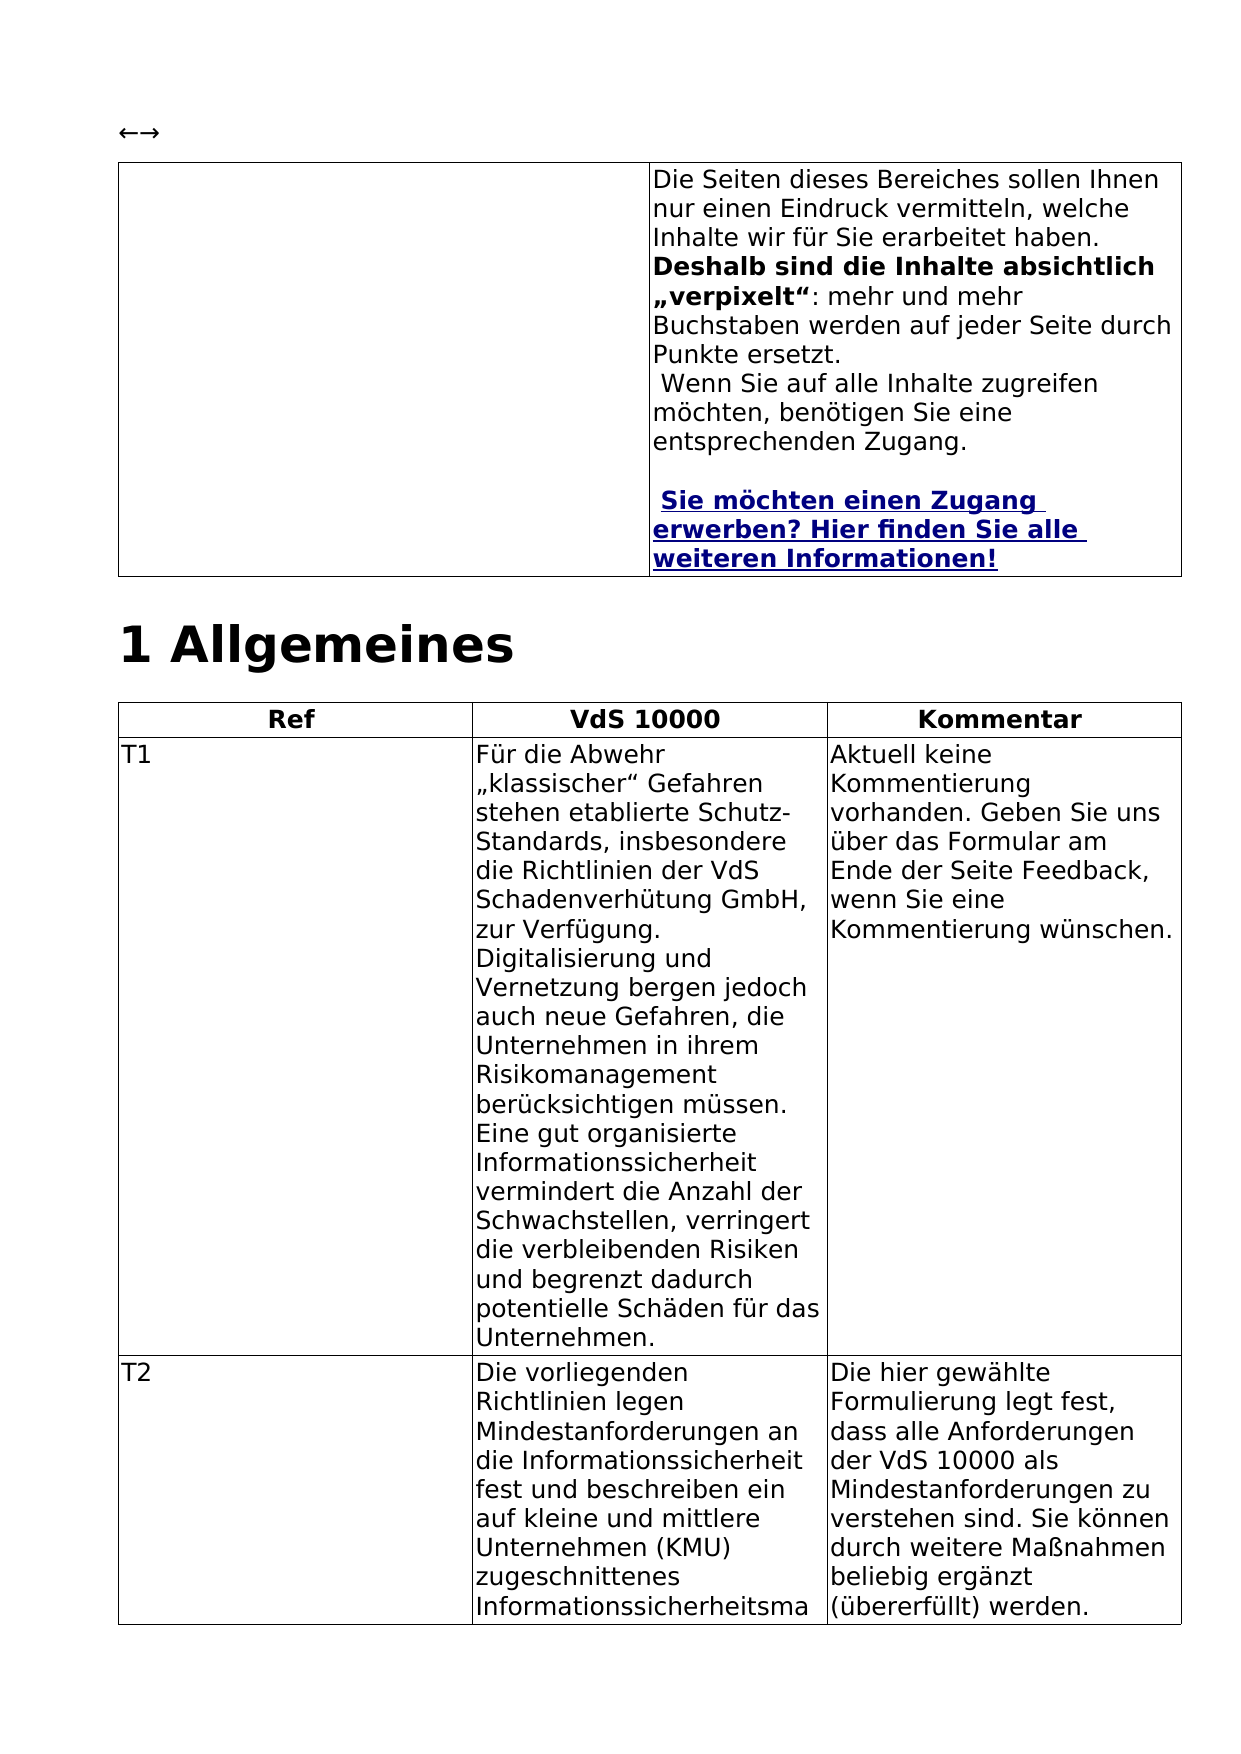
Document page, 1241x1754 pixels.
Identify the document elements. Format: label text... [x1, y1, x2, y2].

table_cell T2 [119, 1356, 472, 1624]
table_cell T1 [119, 738, 472, 1355]
table_header Kommentar [828, 703, 1181, 737]
table_header [119, 163, 649, 576]
table_cell Aktuell keine Kommentierung vorhanden. Geben Sie uns über das Formular am Ende der Seite Feedback, wenn Sie eine Kommentierung wünschen. [828, 738, 1181, 1355]
table_cell Für die Abwehr „klassischer“ Gefahren stehen etablierte Schutz-Standards, insbesondere die Richtlinien der VdS Schadenverhütung GmbH, zur Verfügung. Digitalisierung und Vernetzung bergen jedoch auch neue Gefahren, die Unternehmen in ihrem Risikomanagement berücksichtigen müssen. Eine gut organisierte Informationssicherheit vermindert die Anzahl der Schwachstellen, verringert die verbleibenden Risiken und begrenzt dadurch potentielle Schäden für das Unternehmen. [473, 738, 827, 1355]
table_header VdS 10000 [473, 703, 827, 737]
table_cell Die hier gewählte Formulierung legt fest, dass alle Anforderungen der VdS 10000 als Mindestanforderungen zu verstehen sind. Sie können durch weitere Maßnahmen beliebig ergänzt (übererfüllt) werden. [828, 1356, 1181, 1624]
table_header Ref [119, 703, 472, 737]
subtitle 1 Allgemeines [118, 616, 1181, 674]
table_header Die Seiten dieses Bereiches sollen Ihnen nur einen Eindruck vermitteln, welche Inhalte wir für Sie erarbeitet haben. Deshalb sind die Inhalte absichtlich „verpixelt“: mehr und mehr Buchstaben werden auf jeder Seite durch Punkte ersetzt. Wenn Sie auf alle Inhalte zugreifen möchten, benötigen Sie eine entsprechenden Zugang. Sie möchten einen Zugang erwerben? Hier finden Sie alle weiteren Informationen! [650, 163, 1181, 576]
text ←→ [118, 118, 1181, 147]
table_cell Die vorliegenden Richtlinien legen Mindestanforderungen an die Informationssicherheit fest und beschreiben ein auf kleine und mittlere Unternehmen (KMU) zugeschnittenes Informationssicherheitsma [473, 1356, 827, 1624]
